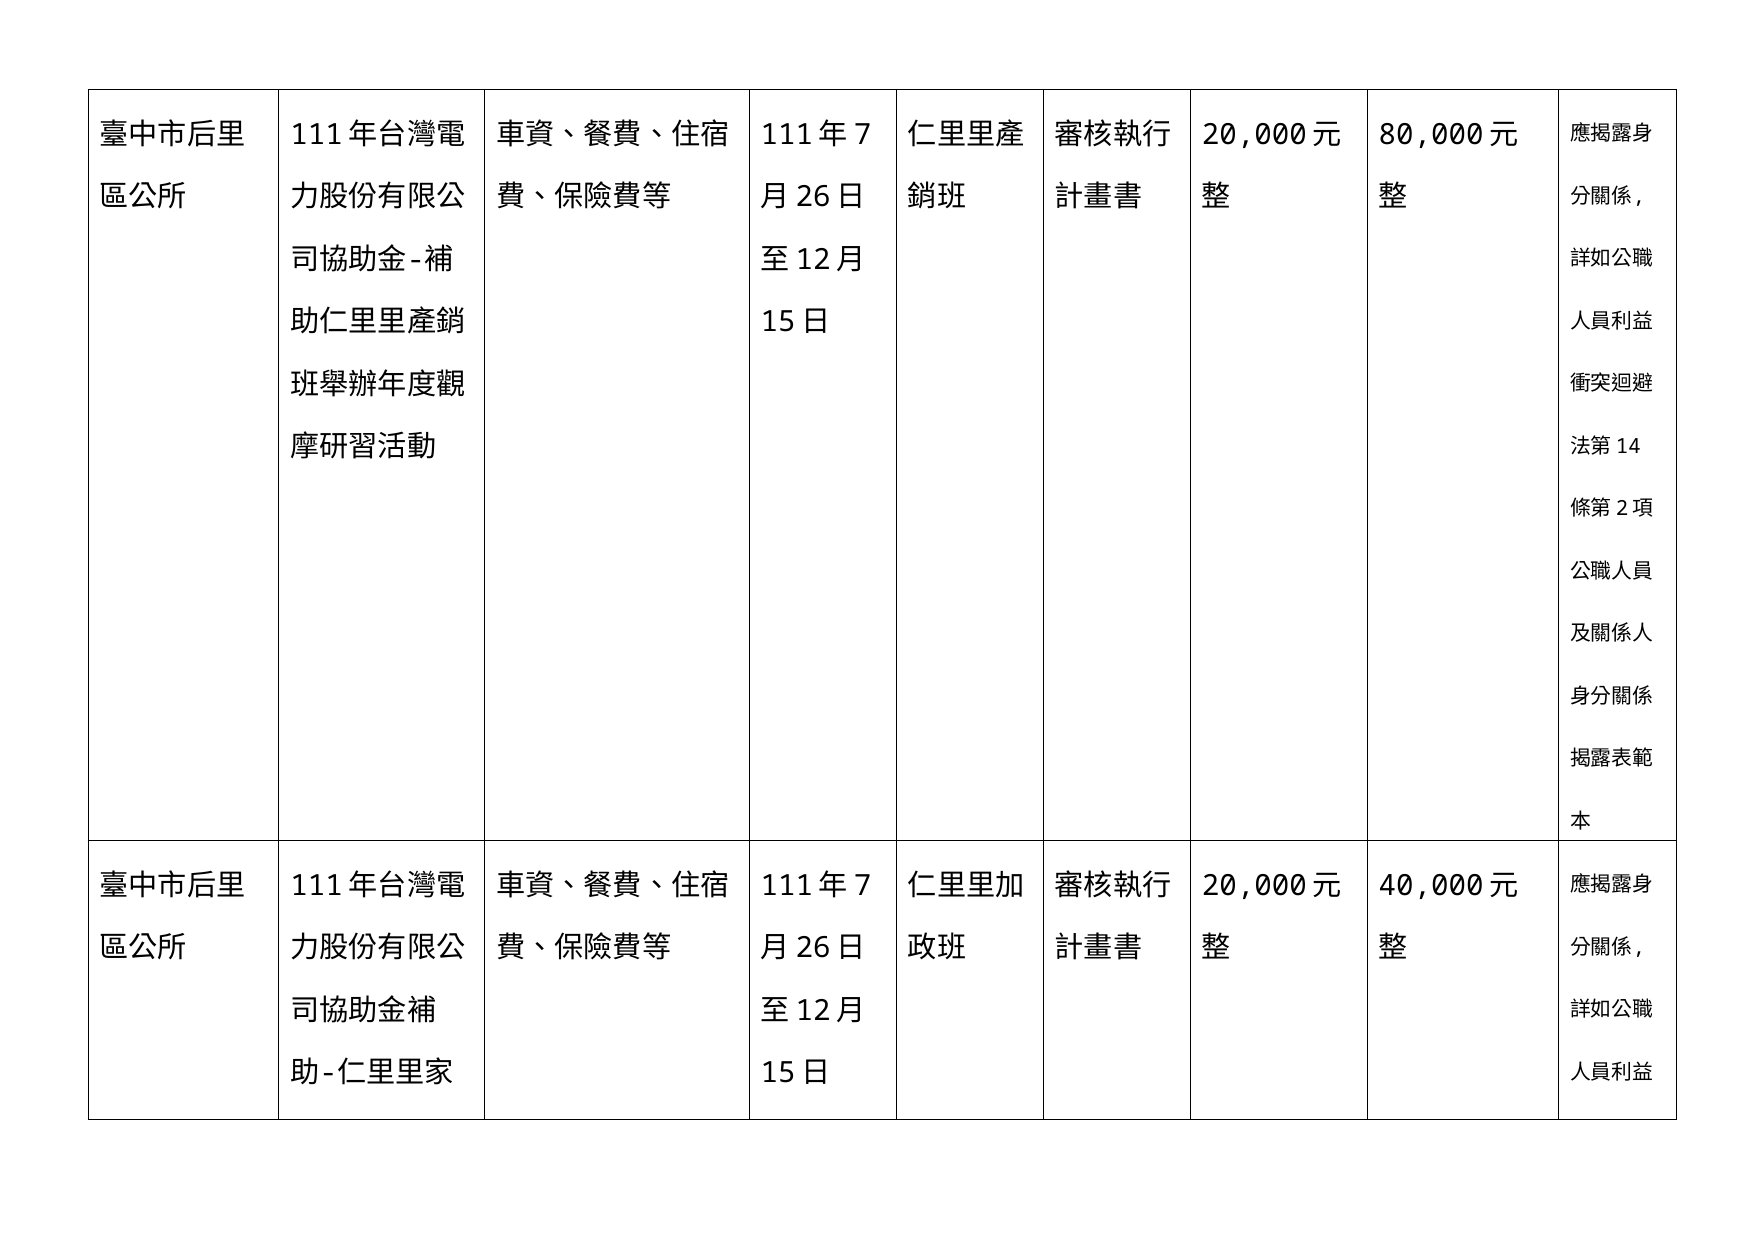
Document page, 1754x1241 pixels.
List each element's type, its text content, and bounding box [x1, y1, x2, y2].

table_cell 80,000元整 [1368, 90, 1558, 840]
table_cell 應揭露身分關係,詳如公職人員利益衝突迴避法第14條第2項公職人員及關係人身分關係揭露表範本 [1559, 90, 1676, 840]
table_cell 111年台灣電力股份有限公司協助金補助-仁里里家 [279, 841, 484, 1119]
table_cell 111年台灣電力股份有限公司協助金-補助仁里里產銷班舉辦年度觀摩研習活動 [279, 90, 484, 840]
table_cell 仁里里加政班 [897, 841, 1043, 1119]
table_cell 111年7月26日至12月15日 [750, 90, 896, 840]
table_cell 臺中市后里區公所 [89, 90, 278, 840]
table_cell 審核執行計畫書 [1044, 90, 1190, 840]
table_cell 20,000元整 [1191, 90, 1367, 840]
table_cell 臺中市后里區公所 [89, 841, 278, 1119]
table_cell 仁里里產銷班 [897, 90, 1043, 840]
table_cell 車資、餐費、住宿費、保險費等 [485, 90, 749, 840]
table_cell 40,000元整 [1368, 841, 1558, 1119]
table_cell 車資、餐費、住宿費、保險費等 [485, 841, 749, 1119]
table_cell 20,000元整 [1191, 841, 1367, 1119]
table_cell 應揭露身分關係,詳如公職人員利益 [1559, 841, 1676, 1119]
table_cell 111年7月26日至12月15日 [750, 841, 896, 1119]
table_cell 審核執行計畫書 [1044, 841, 1190, 1119]
